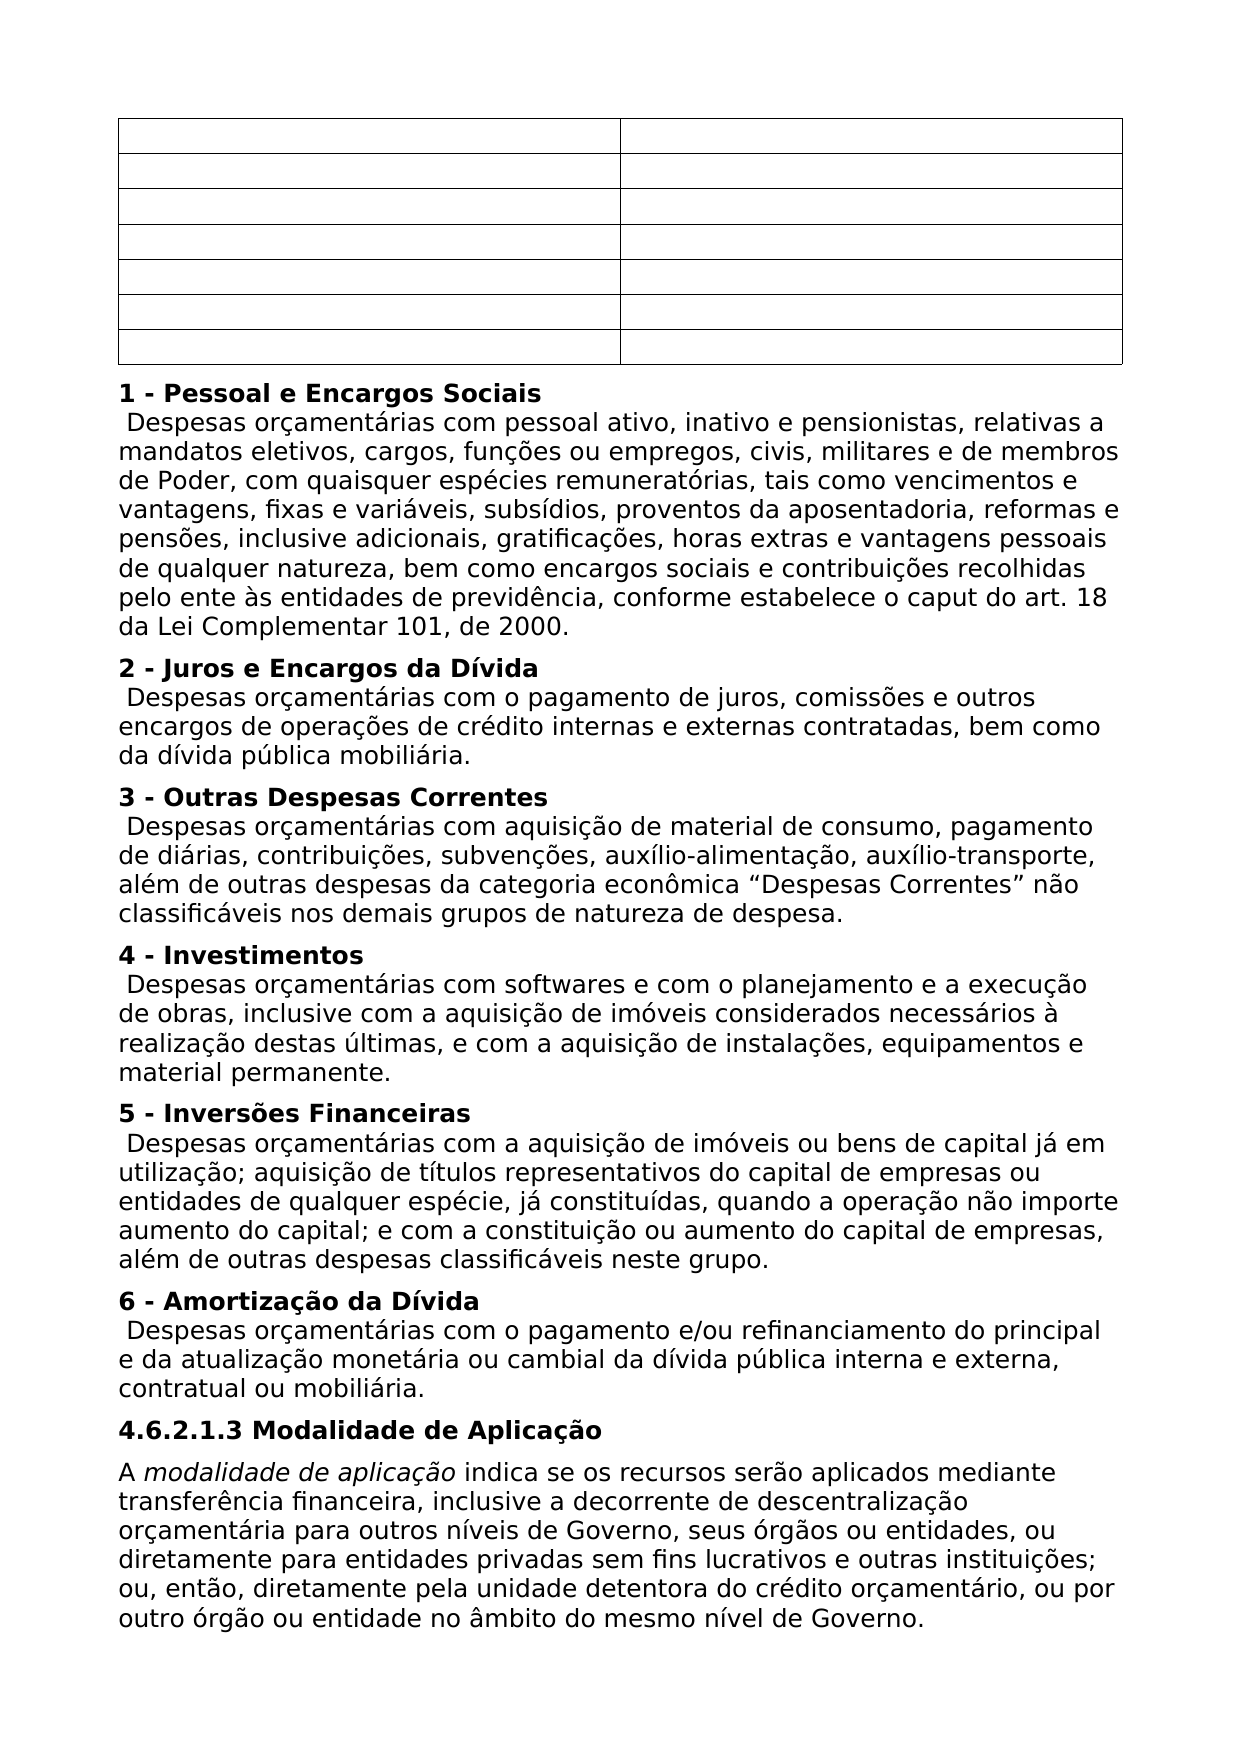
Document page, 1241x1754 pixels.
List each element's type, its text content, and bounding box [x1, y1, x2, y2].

table_cell [119, 295, 620, 329]
text 1 - Pessoal e Encargos Sociais Despesas orçamentárias com pessoal ativo, inativo e pensionistas, relativas a mandatos eletivos, cargos, funções ou empregos, civis, militares e de membros de Poder, com quaisquer espécies remuneratórias, tais como vencimentos e vantagens, fixas e variáveis, subsídios, proventos da aposentadoria, reformas e pensões, inclusive adicionais, gratificações, horas extras e vantagens pessoais de qualquer natureza, bem como encargos sociais e contribuições recolhidas pelo ente às entidades de previdência, conforme estabelece o caput do art. 18 da Lei Complementar 101, de 2000. [118, 379, 1122, 641]
text 2 - Juros e Encargos da Dívida Despesas orçamentárias com o pagamento de juros, comissões e outros encargos de operações de crédito internas e externas contratadas, bem como da dívida pública mobiliária. [118, 654, 1122, 770]
table_cell [621, 330, 1122, 364]
table_cell [119, 189, 620, 223]
table_cell [119, 260, 620, 294]
text A modalidade de aplicação indica se os recursos serão aplicados mediante transferência financeira, inclusive a decorrente de descentralização orçamentária para outros níveis de Governo, seus órgãos ou entidades, ou diretamente para entidades privadas sem fins lucrativos e outras instituições; ou, então, diretamente pela unidade detentora do crédito orçamentário, ou por outro órgão ou entidade no âmbito do mesmo nível de Governo. [118, 1458, 1122, 1633]
text 6 - Amortização da Dívida Despesas orçamentárias com o pagamento e/ou refinanciamento do principal e da atualização monetária ou cambial da dívida pública interna e externa, contratual ou mobiliária. [118, 1287, 1122, 1404]
text 4 - Investimentos Despesas orçamentárias com softwares e com o planejamento e a execução de obras, inclusive com a aquisição de imóveis considerados necessários à realização destas últimas, e com a aquisição de instalações, equipamentos e material permanente. [118, 941, 1122, 1087]
table_cell [119, 225, 620, 258]
table_header [119, 119, 620, 153]
table_header [621, 119, 1122, 153]
table_cell [621, 189, 1122, 223]
text 3 - Outras Despesas Correntes Despesas orçamentárias com aquisição de material de consumo, pagamento de diárias, contribuições, subvenções, auxílio-alimentação, auxílio-transporte, além de outras despesas da categoria econômica “Despesas Correntes” não classificáveis nos demais grupos de natureza de despesa. [118, 783, 1122, 929]
table_cell [119, 154, 620, 188]
table_cell [621, 260, 1122, 294]
table_cell [621, 154, 1122, 188]
text 5 - Inversões Financeiras Despesas orçamentárias com a aquisição de imóveis ou bens de capital já em utilização; aquisição de títulos representativos do capital de empresas ou entidades de qualquer espécie, já constituídas, quando a operação não importe aumento do capital; e com a constituição ou aumento do capital de empresas, além de outras despesas classificáveis neste grupo. [118, 1099, 1122, 1274]
table_cell [119, 330, 620, 364]
text 4.6.2.1.3 Modalidade de Aplicação [118, 1416, 1122, 1445]
table_cell [621, 225, 1122, 258]
table_cell [621, 295, 1122, 329]
